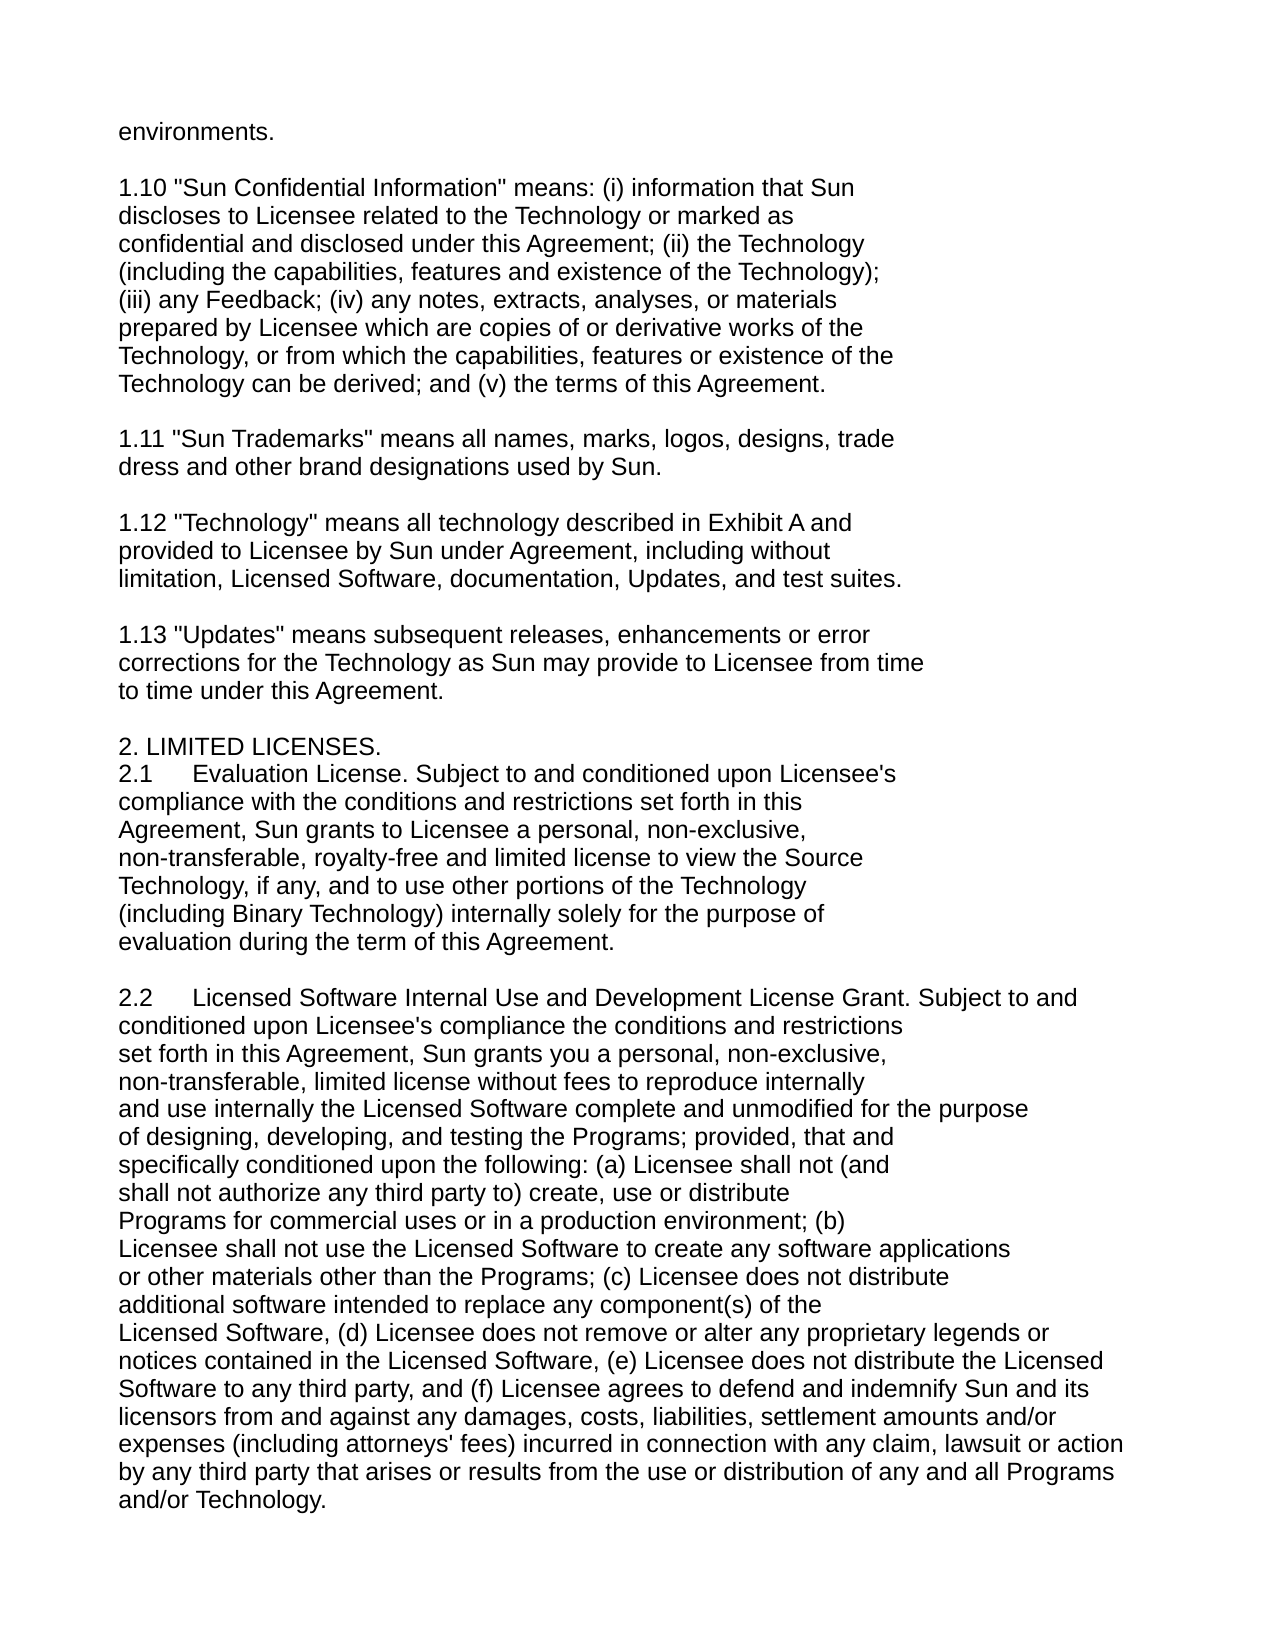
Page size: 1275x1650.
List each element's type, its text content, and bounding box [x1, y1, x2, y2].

text dress and other brand designations used by Sun. [118, 453, 1157, 481]
text 1.11 "Sun Trademarks" means all names, marks, logos, designs, trade [118, 425, 1157, 453]
text corrections for the Technology as Sun may provide to Licensee from time [118, 648, 1157, 676]
text discloses to Licensee related to the Technology or marked as [118, 202, 1157, 230]
text to time under this Agreement. [118, 676, 1157, 704]
text (including the capabilities, features and existence of the Technology); [118, 258, 1157, 286]
text non-transferable, limited license without fees to reproduce internally [118, 1067, 1157, 1095]
text Licensed Software, (d) Licensee does not remove or alter any proprietary legends or [118, 1318, 1157, 1346]
text of designing, developing, and testing the Programs; provided, that and [118, 1123, 1157, 1151]
text compliance with the conditions and restrictions set forth in this [118, 788, 1157, 816]
text Programs for commercial uses or in a production environment; (b) [118, 1207, 1157, 1235]
text evaluation during the term of this Agreement. [118, 928, 1157, 956]
text provided to Licensee by Sun under Agreement, including without [118, 537, 1157, 565]
text Licensee shall not use the Licensed Software to create any software applications [118, 1235, 1157, 1263]
text notices contained in the Licensed Software, (e) Licensee does not distribute the Licensed Software to any third party, and (f) Licensee agrees to defend and indemnify Sun and its licensors from and against any damages, costs, liabilities, settlement amounts and/or expenses (including attorneys' fees) incurred in connection with any claim, lawsuit or action by any third party that arises or results from the use or distribution of any and all Programs and/or Technology. [118, 1346, 1157, 1514]
text 2. LIMITED LICENSES. [118, 732, 1157, 760]
text prepared by Licensee which are copies of or derivative works of the [118, 313, 1157, 341]
text (including Binary Technology) internally solely for the purpose of [118, 900, 1157, 928]
text confidential and disclosed under this Agreement; (ii) the Technology [118, 230, 1157, 258]
text and use internally the Licensed Software complete and unmodified for the purpose [118, 1095, 1157, 1123]
text 1.10 "Sun Confidential Information" means: (i) information that Sun [118, 174, 1157, 202]
text conditioned upon Licensee's compliance the conditions and restrictions [118, 1011, 1157, 1039]
text non-transferable, royalty-free and limited license to view the Source [118, 844, 1157, 872]
text specifically conditioned upon the following: (a) Licensee shall not (and [118, 1151, 1157, 1179]
text environments. [118, 118, 1157, 146]
text 2.2 Licensed Software Internal Use and Development License Grant. Subject to and [118, 983, 1157, 1011]
text (iii) any Feedback; (iv) any notes, extracts, analyses, or materials [118, 286, 1157, 313]
text shall not authorize any third party to) create, use or distribute [118, 1179, 1157, 1207]
text Technology, if any, and to use other portions of the Technology [118, 872, 1157, 900]
text 2.1 Evaluation License. Subject to and conditioned upon Licensee's [118, 760, 1157, 788]
text 1.12 "Technology" means all technology described in Exhibit A and [118, 509, 1157, 537]
text or other materials other than the Programs; (c) Licensee does not distribute [118, 1263, 1157, 1291]
text additional software intended to replace any component(s) of the [118, 1291, 1157, 1318]
text Technology, or from which the capabilities, features or existence of the [118, 341, 1157, 369]
text Technology can be derived; and (v) the terms of this Agreement. [118, 369, 1157, 397]
text Agreement, Sun grants to Licensee a personal, non-exclusive, [118, 816, 1157, 844]
text 1.13 "Updates" means subsequent releases, enhancements or error [118, 621, 1157, 648]
text limitation, Licensed Software, documentation, Updates, and test suites. [118, 565, 1157, 593]
text set forth in this Agreement, Sun grants you a personal, non-exclusive, [118, 1039, 1157, 1067]
